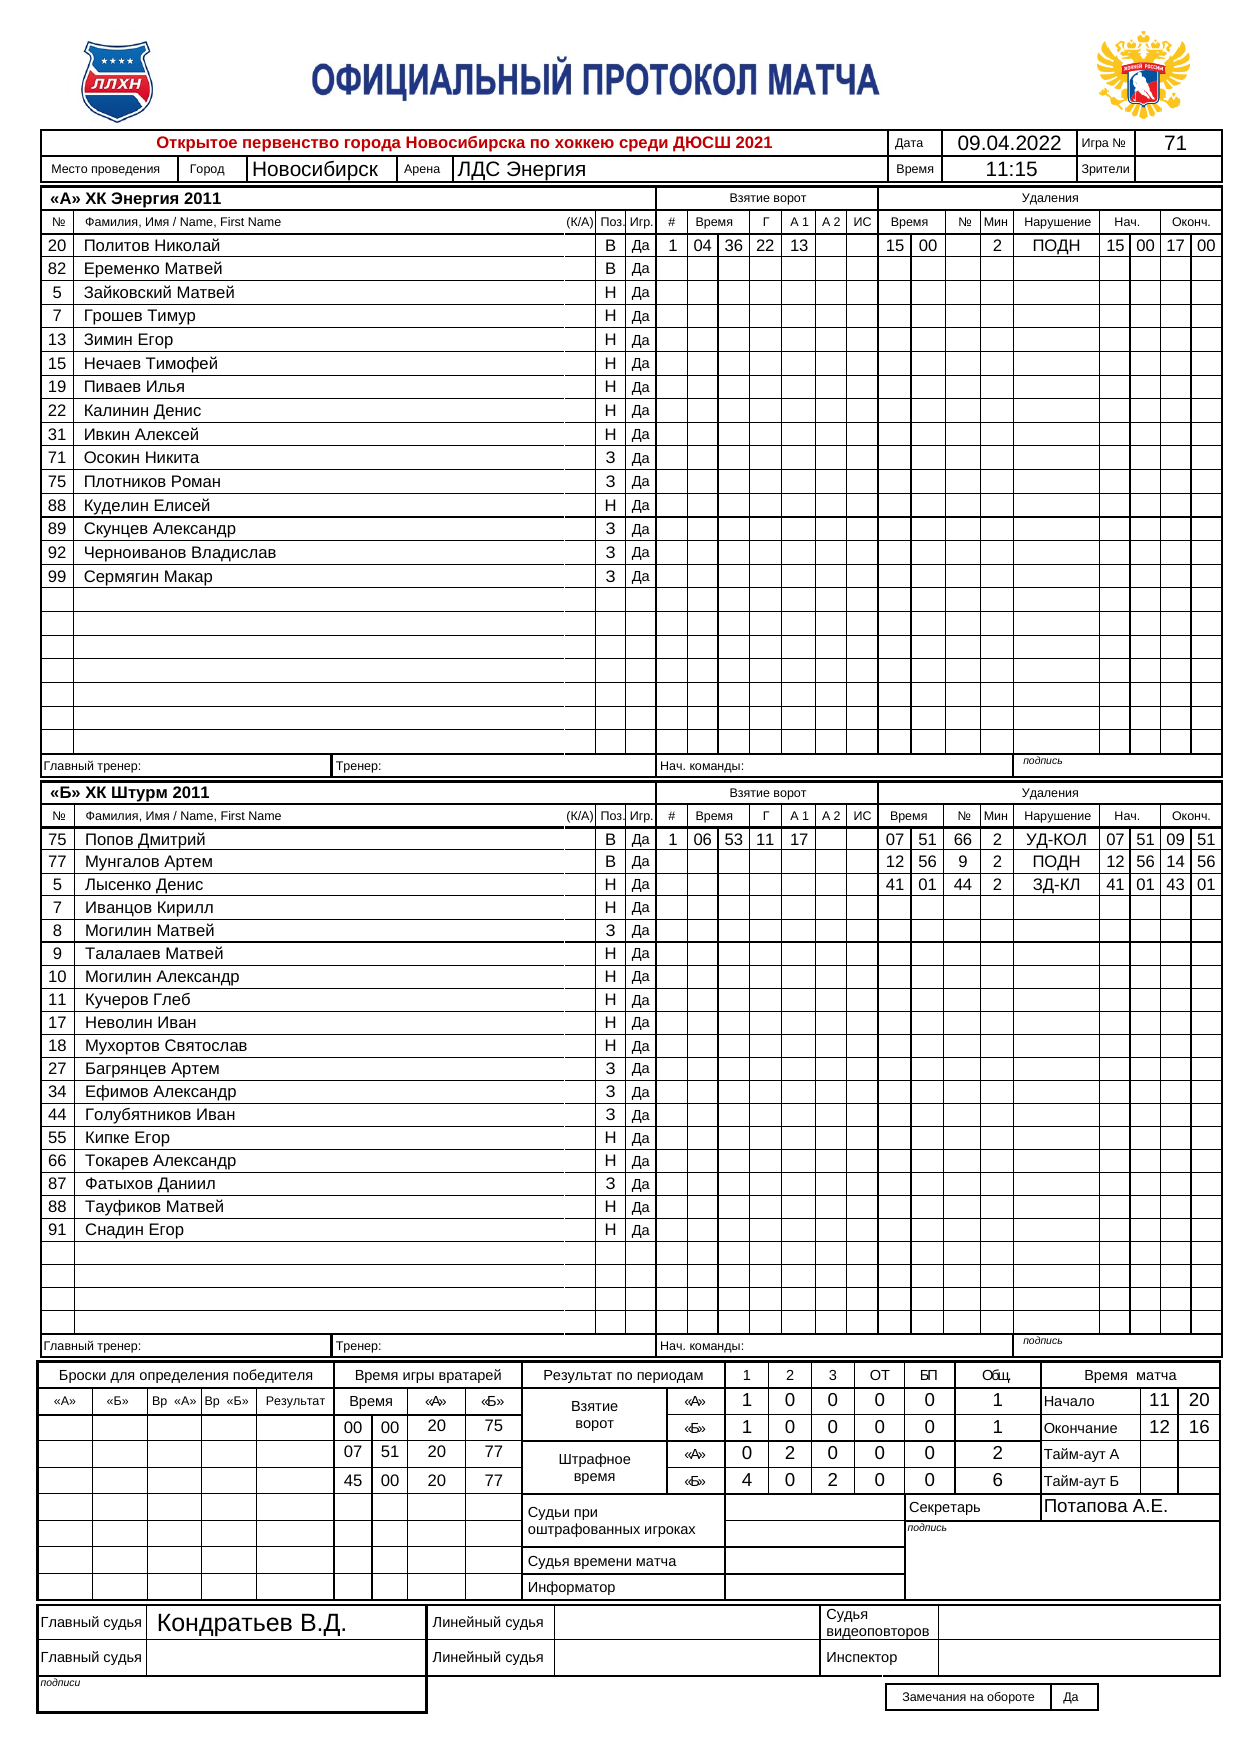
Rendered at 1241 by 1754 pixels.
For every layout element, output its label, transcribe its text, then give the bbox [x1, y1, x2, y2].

table_cell [816, 1242, 846, 1264]
table_cell [879, 494, 910, 516]
table_cell [946, 730, 980, 753]
table_cell Да [626, 518, 655, 540]
table_cell [657, 1219, 687, 1241]
table_cell [657, 1288, 687, 1310]
table_cell [981, 989, 1013, 1011]
table_cell [782, 1173, 815, 1195]
table_cell [657, 707, 687, 729]
table_cell [879, 1035, 910, 1057]
table_cell 17 [1161, 235, 1190, 256]
table_cell Н [596, 943, 625, 964]
table_cell [719, 470, 749, 493]
table_cell 51 [912, 829, 943, 849]
table_cell [1192, 470, 1221, 493]
table_cell [816, 874, 846, 895]
table_cell [596, 1242, 625, 1264]
table_cell Да [626, 281, 655, 303]
table_cell Н [596, 328, 625, 351]
table_cell Да [626, 1104, 655, 1126]
table_cell [1131, 470, 1160, 493]
table_cell [847, 494, 877, 516]
table_cell [657, 518, 687, 540]
table_cell [1131, 399, 1160, 422]
table_cell [816, 636, 846, 658]
table_cell [981, 943, 1013, 964]
table_cell [657, 989, 687, 1011]
table_cell [1014, 328, 1099, 351]
table_cell Главный судья [39, 1606, 146, 1639]
table_cell [1131, 1012, 1160, 1033]
table_cell [1131, 257, 1160, 280]
table_cell [782, 1058, 815, 1079]
table_cell [1192, 1242, 1221, 1264]
table_cell [816, 659, 846, 682]
table_cell [1192, 659, 1221, 682]
table_cell Взятие ворот [523, 1389, 666, 1440]
table_cell [1014, 1081, 1099, 1103]
table_cell [565, 1265, 595, 1287]
table_header Замечания на обороте [887, 1685, 1050, 1709]
table_cell [1014, 920, 1099, 941]
table_cell [42, 683, 73, 706]
table_cell [39, 1416, 92, 1440]
table_cell [912, 1242, 943, 1264]
table_cell 0 [905, 1415, 954, 1440]
table_cell Н [596, 399, 625, 422]
table_cell [847, 1242, 877, 1264]
table_cell [879, 588, 910, 611]
table_cell [1192, 1081, 1221, 1103]
table_cell [1192, 966, 1221, 987]
table_cell [847, 376, 877, 398]
table_cell Черноиванов Владислав [74, 541, 564, 564]
table_cell [719, 399, 749, 422]
table_cell «А» [668, 1389, 724, 1413]
table_cell [750, 281, 781, 303]
table_cell [1014, 281, 1099, 303]
table_cell [719, 874, 749, 895]
table_cell 87 [42, 1173, 74, 1195]
table_cell Нарушение [1014, 211, 1099, 233]
table_cell [847, 352, 877, 374]
table_cell [688, 1173, 717, 1195]
table_cell «Б » [466, 1389, 521, 1413]
table_cell З [596, 1173, 625, 1195]
table_cell 20 [408, 1416, 465, 1440]
table_cell [1161, 588, 1190, 611]
table_cell Осокин Никита [74, 446, 564, 469]
table_cell [981, 1242, 1013, 1264]
table_cell [782, 683, 815, 706]
table_cell [879, 1012, 910, 1033]
table_cell [944, 1173, 980, 1195]
table_cell [257, 1547, 333, 1573]
table_cell Н [596, 305, 625, 327]
table_cell [1179, 1441, 1219, 1467]
table_cell [1192, 1288, 1221, 1310]
table_cell [816, 920, 846, 941]
table_cell [1131, 659, 1160, 682]
table_cell Иванцов Кирилл [75, 896, 564, 918]
table_cell Главный тренер: [42, 1335, 330, 1356]
table_cell [719, 943, 749, 964]
table_cell [1192, 565, 1221, 587]
table_cell [1192, 636, 1221, 658]
table_cell [879, 1288, 910, 1310]
table_cell [719, 966, 749, 987]
table_cell [657, 446, 687, 469]
table_cell [816, 1311, 846, 1333]
table_cell [719, 1219, 749, 1241]
table_cell [1131, 1173, 1160, 1195]
table_cell [782, 636, 815, 658]
table_cell [626, 683, 655, 706]
table_cell [565, 659, 595, 682]
table_cell [688, 989, 717, 1011]
table_cell [879, 636, 910, 658]
table_cell [816, 257, 846, 280]
table_cell [93, 1547, 147, 1573]
table_cell [1161, 1196, 1190, 1218]
table_cell [944, 1058, 980, 1079]
table_cell [1014, 518, 1099, 540]
table_cell 01 [1131, 874, 1160, 895]
table_cell [74, 730, 564, 753]
table_cell [879, 966, 910, 987]
table_cell [847, 1081, 877, 1103]
table_cell [816, 423, 846, 445]
table_cell Н [596, 423, 625, 445]
table_cell [750, 257, 781, 280]
table_cell [657, 1127, 687, 1149]
table_header 1 [726, 1363, 768, 1387]
table_cell [1136, 157, 1221, 181]
table_cell Лысенко Денис [75, 874, 564, 895]
table_cell [847, 1219, 877, 1241]
table_cell [944, 1311, 980, 1333]
table_cell [816, 446, 846, 469]
table_cell [944, 1242, 980, 1264]
table_cell [1014, 257, 1099, 280]
table_cell Кучеров Глеб [75, 989, 564, 1011]
table_cell Время [889, 157, 941, 181]
table_cell [1161, 730, 1190, 753]
table_cell [688, 896, 717, 918]
table_cell [1131, 1265, 1160, 1287]
table_cell [1131, 1219, 1160, 1241]
table_cell [565, 1150, 595, 1172]
table_cell [565, 829, 595, 849]
table_cell [39, 1468, 92, 1493]
table_cell [750, 399, 781, 422]
table_cell Плотников Роман [74, 470, 564, 493]
table_cell [782, 588, 815, 611]
table_cell Н [596, 1219, 625, 1241]
table_cell [1131, 423, 1160, 445]
table_cell [816, 1150, 846, 1172]
table_cell [750, 328, 781, 351]
table_cell [1131, 612, 1160, 634]
table_cell Могилин Александр [75, 966, 564, 987]
table_cell [555, 1640, 819, 1675]
table_cell [1192, 612, 1221, 634]
table_cell [657, 612, 687, 634]
table_cell [1100, 1288, 1129, 1310]
table_cell [1014, 1288, 1099, 1310]
table_cell [726, 1495, 904, 1520]
table_cell [93, 1416, 147, 1440]
table_cell [565, 966, 595, 987]
table_cell Да [626, 874, 655, 895]
table_cell Судья видеоповторов [821, 1606, 938, 1639]
table_cell [782, 1127, 815, 1149]
table_cell [726, 1575, 904, 1599]
table_cell 1 [726, 1389, 768, 1413]
table_cell [981, 1127, 1013, 1149]
table_cell 7 [42, 896, 74, 918]
table_cell Н [596, 1127, 625, 1149]
table_cell [657, 896, 687, 918]
table_cell [719, 1012, 749, 1033]
table_cell 88 [42, 494, 73, 516]
table_cell [719, 305, 749, 327]
table_cell Тайм-аут А [1042, 1441, 1140, 1467]
table_cell [688, 683, 717, 706]
table_cell [946, 305, 980, 327]
table_cell Да [626, 1173, 655, 1195]
table_cell Куделин Елисей [74, 494, 564, 516]
table_cell Мин [981, 805, 1013, 826]
table_cell [75, 1288, 564, 1310]
table_cell [816, 683, 846, 706]
table_cell [1100, 920, 1129, 941]
table_cell [782, 989, 815, 1011]
table_cell [816, 1288, 846, 1310]
table_cell 00 [912, 235, 945, 256]
table_cell [1192, 943, 1221, 964]
table_cell 5 [42, 281, 73, 303]
table_cell [565, 446, 595, 469]
table_cell Ефимов Александр [75, 1081, 564, 1103]
table_cell 56 [912, 850, 943, 872]
table_cell [719, 1127, 749, 1149]
table_cell [879, 518, 910, 540]
table_cell [981, 494, 1013, 516]
table_cell [981, 423, 1013, 445]
table_cell [816, 470, 846, 493]
table_cell Багрянцев Артем [75, 1058, 564, 1079]
table_cell [879, 328, 910, 351]
table_cell [1100, 257, 1129, 280]
table_cell Тауфиков Матвей [75, 1196, 564, 1218]
table_cell [596, 636, 625, 658]
table_cell [750, 850, 781, 872]
table_cell 00 [1192, 235, 1221, 256]
table_cell [944, 1127, 980, 1149]
table_cell Да [626, 446, 655, 469]
table_cell [565, 1058, 595, 1079]
table_cell [782, 541, 815, 564]
table_header 09.04.2022 [943, 131, 1076, 155]
table_cell [1100, 636, 1129, 658]
table_cell [782, 328, 815, 351]
table_cell [912, 446, 945, 469]
table_cell [1014, 966, 1099, 987]
table_cell 44 [42, 1104, 74, 1126]
table_cell З [596, 446, 625, 469]
table_cell [688, 850, 717, 872]
table_cell [912, 305, 945, 327]
table_cell В [596, 829, 625, 849]
table_cell ПОДН [1014, 235, 1099, 256]
table_header Да [1052, 1685, 1097, 1709]
table_cell [565, 328, 595, 351]
table_cell [1014, 1265, 1099, 1287]
table_cell Нач. команды: [657, 1335, 1012, 1356]
table_cell [657, 541, 687, 564]
table_cell ЗД-КЛ [1014, 874, 1099, 895]
table_cell [1161, 305, 1190, 327]
table_cell [1192, 1058, 1221, 1079]
table_cell (К/А) [565, 211, 595, 233]
table_cell [565, 730, 595, 753]
table_cell [657, 470, 687, 493]
table_cell [719, 423, 749, 445]
table_cell [688, 1081, 717, 1103]
table_cell 31 [42, 423, 73, 445]
table_cell [688, 1196, 717, 1218]
table_cell [1014, 1012, 1099, 1033]
table_cell Город [179, 157, 246, 181]
table_cell [944, 1104, 980, 1126]
table_cell 20 [1179, 1389, 1219, 1413]
table_cell [565, 257, 595, 280]
table_cell [1014, 636, 1099, 658]
table_cell 56 [1131, 850, 1160, 872]
table_cell [1100, 328, 1129, 351]
table_cell 20 [408, 1468, 465, 1493]
table_cell [688, 257, 717, 280]
table_cell [657, 683, 687, 706]
table_cell 2 [981, 235, 1013, 256]
table_cell [1192, 1265, 1221, 1287]
table_cell [408, 1547, 465, 1573]
table_cell [688, 730, 717, 753]
table_cell [565, 1219, 595, 1241]
table_cell [879, 423, 910, 445]
table_cell [202, 1494, 256, 1520]
table_cell [1014, 376, 1099, 398]
table_cell 01 [912, 874, 943, 895]
table_cell [782, 446, 815, 469]
table_cell [626, 636, 655, 658]
table_cell [1192, 896, 1221, 918]
table_cell [626, 1311, 655, 1333]
table_cell [657, 966, 687, 987]
table_cell [1161, 612, 1190, 634]
table_cell Грошев Тимур [74, 305, 564, 327]
table_cell [1161, 1127, 1190, 1149]
table_cell [750, 683, 781, 706]
table_cell «А» [408, 1389, 465, 1413]
table_cell [1161, 376, 1190, 398]
table_cell 99 [42, 565, 73, 587]
table_cell [750, 470, 781, 493]
table_cell [981, 1196, 1013, 1218]
table_cell [912, 966, 943, 987]
table_cell [981, 730, 1013, 753]
table_cell [847, 470, 877, 493]
table_cell [981, 399, 1013, 422]
table_cell [816, 1058, 846, 1079]
table_cell [912, 518, 945, 540]
table_cell 17 [42, 1012, 74, 1033]
table_cell [565, 470, 595, 493]
table_cell [719, 588, 749, 611]
table_cell [148, 1468, 201, 1493]
table_cell [981, 1288, 1013, 1310]
table_cell 15 [1100, 235, 1129, 256]
table_cell [257, 1468, 333, 1493]
table_cell [657, 588, 687, 611]
table_cell [657, 565, 687, 587]
table_cell [148, 1441, 201, 1467]
table_cell «Б» [93, 1389, 147, 1413]
table_cell [816, 896, 846, 918]
table_cell [688, 281, 717, 303]
table_cell [373, 1494, 407, 1520]
table_cell [912, 1058, 943, 1079]
table_cell [257, 1494, 333, 1520]
table_cell [912, 328, 945, 351]
table_cell 4 [726, 1468, 768, 1493]
table_cell [1192, 920, 1221, 941]
table_cell [750, 989, 781, 1011]
table_cell 0 [769, 1389, 811, 1413]
table_cell [1014, 494, 1099, 516]
table_cell [1179, 1468, 1219, 1493]
table_cell [1161, 896, 1190, 918]
table_cell Да [626, 829, 655, 849]
table_cell [719, 1311, 749, 1333]
table_cell [912, 1265, 943, 1287]
table_cell [719, 1242, 749, 1264]
table_cell Да [626, 470, 655, 493]
table_cell (К/А) [565, 805, 595, 826]
table_header Броски для определения победителя [39, 1363, 333, 1387]
table_cell [750, 1127, 781, 1149]
table_cell [750, 612, 781, 634]
table_cell 43 [1161, 874, 1190, 895]
table_cell [879, 1058, 910, 1079]
table_cell 56 [1192, 850, 1221, 872]
table_cell [626, 1242, 655, 1264]
table_cell [750, 1173, 781, 1195]
table_cell [847, 850, 877, 872]
table_cell [946, 235, 980, 256]
table_cell [1192, 446, 1221, 469]
table_cell [719, 636, 749, 658]
table_cell [1192, 541, 1221, 564]
table_cell [257, 1416, 333, 1440]
table_cell [1014, 1173, 1099, 1195]
table_cell [719, 541, 749, 564]
table_cell [912, 376, 945, 398]
table_cell Н [596, 966, 625, 987]
table_cell [1131, 920, 1160, 941]
table_cell 1 [657, 235, 687, 256]
table_cell [981, 1173, 1013, 1195]
table_cell [912, 683, 945, 706]
table_cell [1192, 1127, 1221, 1149]
table_cell 0 [855, 1415, 904, 1440]
table_cell Время [688, 805, 749, 826]
table_cell [688, 376, 717, 398]
table_cell [782, 1150, 815, 1172]
table_cell [565, 683, 595, 706]
table_cell [688, 1035, 717, 1057]
table_cell [912, 1173, 943, 1195]
table_cell [1161, 423, 1190, 445]
table_cell [719, 376, 749, 398]
table_cell 00 [1131, 235, 1160, 256]
table_cell [912, 257, 945, 280]
table_cell [946, 257, 980, 280]
table_cell [688, 659, 717, 682]
table_cell [750, 352, 781, 374]
table_cell [596, 707, 625, 729]
table_cell [1161, 1012, 1190, 1033]
table_cell 92 [42, 541, 73, 564]
table_header ОТ [855, 1363, 904, 1387]
table_cell Да [626, 399, 655, 422]
table_cell Да [626, 943, 655, 964]
table_cell 5 [42, 874, 74, 895]
table_cell [565, 707, 595, 729]
table_header Взятие ворот [657, 783, 877, 803]
table_cell [981, 1104, 1013, 1126]
table_cell [657, 328, 687, 351]
table_cell А 2 [816, 805, 846, 826]
table_cell [1192, 328, 1221, 351]
table_cell [946, 470, 980, 493]
table_cell Вр «А» [148, 1389, 201, 1413]
table_cell [74, 588, 564, 611]
table_cell [782, 352, 815, 374]
table_cell [946, 352, 980, 374]
table_cell Н [596, 1012, 625, 1033]
table_cell [981, 470, 1013, 493]
table_cell [782, 1196, 815, 1218]
table_cell Неволин Иван [75, 1012, 564, 1033]
table_cell [912, 659, 945, 682]
table_cell [750, 1311, 781, 1333]
table_cell [1131, 1058, 1160, 1079]
table_cell [1131, 1150, 1160, 1172]
table_cell [626, 1265, 655, 1287]
table_cell Главный тренер: [42, 755, 330, 776]
table_cell # [657, 805, 687, 826]
table_cell 2 [812, 1468, 854, 1493]
table_cell [946, 281, 980, 303]
table_cell А 1 [782, 211, 815, 233]
table_cell Мунгалов Артем [75, 850, 564, 872]
table_cell [1141, 1468, 1177, 1493]
table_cell 77 [42, 850, 74, 872]
table_cell [565, 1196, 595, 1218]
table_cell 0 [855, 1389, 904, 1413]
table_cell З [596, 1081, 625, 1103]
table_cell [847, 612, 877, 634]
table_cell [981, 1311, 1013, 1333]
table_cell [408, 1521, 465, 1546]
table_header Игра № [1078, 131, 1134, 155]
table_cell [39, 1441, 92, 1467]
table_cell [1161, 1219, 1190, 1241]
table_cell [42, 588, 73, 611]
table_cell В [596, 257, 625, 280]
table_cell 66 [944, 829, 980, 849]
table_cell [42, 1288, 74, 1310]
table_cell [39, 1521, 92, 1546]
table_cell [750, 1242, 781, 1264]
table_cell [466, 1521, 521, 1546]
table_cell [847, 399, 877, 422]
table_cell 88 [42, 1196, 74, 1218]
table_cell 04 [688, 235, 717, 256]
table_cell [202, 1521, 256, 1546]
table_cell 15 [42, 352, 73, 374]
table_cell Кондратьев В.Д. [147, 1606, 425, 1639]
table_cell Калинин Денис [74, 399, 564, 422]
table_cell [816, 1035, 846, 1057]
table_cell 15 [879, 235, 910, 256]
table_cell 77 [466, 1441, 521, 1467]
table_cell [879, 659, 910, 682]
table_cell [565, 494, 595, 516]
table_cell [657, 1035, 687, 1057]
table_cell [719, 257, 749, 280]
table_cell [816, 1081, 846, 1103]
table_cell [719, 1081, 749, 1103]
table_cell [565, 896, 595, 918]
table_cell Фамилия, Имя / Name, First Name [74, 211, 565, 233]
table_cell [782, 1242, 815, 1264]
table_header Открытое первенство города Новосибирска по хоккею среди ДЮСШ 2021 [42, 131, 887, 155]
table_cell [1161, 257, 1190, 280]
table_cell [782, 1104, 815, 1126]
table_cell [1192, 730, 1221, 753]
table_cell Время [879, 211, 945, 233]
table_cell [719, 518, 749, 540]
table_cell [657, 1173, 687, 1195]
table_cell Линейный судья [428, 1606, 554, 1639]
table_cell [750, 1081, 781, 1103]
table_cell 53 [719, 829, 749, 849]
table_cell [657, 874, 687, 895]
table_header Дата [889, 131, 941, 155]
table_cell [1131, 683, 1160, 706]
table_cell Политов Николай [74, 235, 564, 256]
table_cell [202, 1468, 256, 1493]
table_cell [782, 1219, 815, 1241]
table_cell [879, 1127, 910, 1149]
table_cell Поз. [596, 805, 625, 826]
table_cell [1100, 565, 1129, 587]
table_cell [879, 470, 910, 493]
table_cell [1161, 518, 1190, 540]
table_cell [847, 446, 877, 469]
table_cell Н [596, 494, 625, 516]
table_cell Главный судья [39, 1640, 146, 1675]
table_cell [719, 1288, 749, 1310]
table_cell 71 [42, 446, 73, 469]
table_cell [1014, 707, 1099, 729]
table_cell [688, 1288, 717, 1310]
table_cell 0 [855, 1442, 904, 1467]
table_cell [847, 1012, 877, 1033]
table_cell 22 [42, 399, 73, 422]
table_cell [626, 612, 655, 634]
table_cell [1100, 707, 1129, 729]
table_cell [816, 707, 846, 729]
table_cell [1192, 518, 1221, 540]
table_cell [1014, 730, 1099, 753]
table_cell [782, 1081, 815, 1103]
table_cell # [657, 211, 687, 233]
table_cell [1100, 943, 1129, 964]
table_cell [879, 730, 910, 753]
table_cell Да [626, 896, 655, 918]
table_cell Талалаев Матвей [75, 943, 564, 964]
table_cell З [596, 1058, 625, 1079]
table_cell [912, 541, 945, 564]
table_cell [1100, 1035, 1129, 1057]
table_cell Штрафное время [523, 1442, 666, 1493]
table_header Взятие ворот [657, 188, 877, 209]
table_cell [42, 1311, 74, 1333]
table_cell Фамилия, Имя / Name, First Name [75, 805, 565, 826]
table_cell [1131, 1311, 1160, 1333]
table_cell [42, 612, 73, 634]
table_cell [946, 376, 980, 398]
table_cell [912, 943, 943, 964]
table_cell [1131, 1196, 1160, 1218]
table_cell [1131, 730, 1160, 753]
table_cell З [596, 541, 625, 564]
table_cell [750, 1288, 781, 1310]
table_cell Нечаев Тимофей [74, 352, 564, 374]
table_cell [657, 730, 687, 753]
table_cell [750, 588, 781, 611]
table_cell [750, 920, 781, 941]
table_cell [879, 1150, 910, 1172]
table_cell [981, 352, 1013, 374]
table_cell [719, 1265, 749, 1287]
table_cell [565, 235, 595, 256]
table_cell [565, 376, 595, 398]
table_cell [657, 1058, 687, 1079]
table_cell [981, 896, 1013, 918]
table_cell [944, 920, 980, 941]
table_cell [981, 565, 1013, 587]
table_cell [688, 352, 717, 374]
table_cell 12 [1141, 1415, 1177, 1440]
table_cell [946, 636, 980, 658]
table_cell [847, 565, 877, 587]
table_cell [847, 943, 877, 964]
table_cell [1161, 943, 1190, 964]
table_cell [1192, 494, 1221, 516]
table_cell [1131, 518, 1160, 540]
table_cell [719, 850, 749, 872]
table_cell 19 [42, 376, 73, 398]
table_header Время игры вратарей [335, 1363, 521, 1387]
table_cell [912, 636, 945, 658]
table_cell [1014, 1311, 1099, 1333]
table_cell Время [688, 211, 749, 233]
table_cell [816, 1104, 846, 1126]
table_cell [335, 1574, 371, 1599]
table_cell [782, 896, 815, 918]
table_cell [879, 541, 910, 564]
table_cell 01 [1192, 874, 1221, 895]
table_cell [626, 730, 655, 753]
table_cell [1161, 541, 1190, 564]
table_cell [816, 966, 846, 987]
table_cell [1100, 281, 1129, 303]
table_cell Новосибирск [248, 157, 396, 181]
table_cell [1131, 707, 1160, 729]
table_cell [912, 494, 945, 516]
table_cell [148, 1494, 201, 1520]
table_cell [657, 1150, 687, 1172]
table_cell Да [626, 920, 655, 941]
table_cell [688, 470, 717, 493]
table_cell [657, 1311, 687, 1333]
table_cell [981, 683, 1013, 706]
table_cell [816, 328, 846, 351]
table_cell З [596, 565, 625, 587]
table_cell [981, 1150, 1013, 1172]
table_cell [782, 518, 815, 540]
table_cell [1161, 1242, 1190, 1264]
table_cell [688, 305, 717, 327]
table_cell 12 [879, 850, 910, 872]
table_cell [75, 1311, 564, 1333]
table_cell [719, 1104, 749, 1126]
table_cell [750, 1219, 781, 1241]
table_cell 0 [905, 1389, 954, 1413]
table_cell [981, 281, 1013, 303]
table_cell З [596, 518, 625, 540]
table_cell [1131, 989, 1160, 1011]
table_cell [1014, 352, 1099, 374]
table_cell [847, 257, 877, 280]
table_cell [750, 896, 781, 918]
table_cell «Б» [668, 1468, 724, 1493]
table_cell 34 [42, 1081, 74, 1103]
table_cell [847, 588, 877, 611]
table_cell [847, 541, 877, 564]
table_cell [1192, 707, 1221, 729]
table_cell [750, 1150, 781, 1172]
table_cell Нач. команды: [657, 755, 1012, 776]
table_cell 14 [1161, 850, 1190, 872]
table_cell 9 [42, 943, 74, 964]
table_cell УД-КОЛ [1014, 829, 1099, 849]
table_cell [719, 989, 749, 1011]
table_cell [912, 1012, 943, 1033]
table_cell 07 [335, 1441, 371, 1467]
table_cell [657, 352, 687, 374]
table_cell Фатыхов Даниил [75, 1173, 564, 1195]
table_cell Тайм-аут Б [1042, 1468, 1140, 1493]
table_cell 36 [719, 235, 749, 256]
table_cell [912, 1104, 943, 1126]
table_cell [565, 588, 595, 611]
table_cell [257, 1521, 333, 1546]
table_cell [596, 612, 625, 634]
table_cell 2 [956, 1442, 1040, 1467]
table_cell Попов Дмитрий [75, 829, 564, 849]
table_cell [750, 305, 781, 327]
table_cell [688, 541, 717, 564]
table_cell [782, 1311, 815, 1333]
table_cell [782, 730, 815, 753]
table_cell 2 [981, 850, 1013, 872]
table_cell [912, 920, 943, 941]
table_cell [879, 446, 910, 469]
table_cell [565, 1242, 595, 1264]
table_cell ИС [847, 211, 877, 233]
table_cell [719, 659, 749, 682]
table_cell 8 [42, 920, 74, 941]
table_cell [428, 1677, 882, 1711]
table_cell 13 [42, 328, 73, 351]
table_cell 07 [1100, 829, 1129, 849]
table_cell [1161, 1173, 1190, 1195]
table_cell Могилин Матвей [75, 920, 564, 941]
table_cell [946, 683, 980, 706]
table_cell [1131, 281, 1160, 303]
table_cell [1100, 352, 1129, 374]
table_cell [657, 1265, 687, 1287]
table_cell [565, 636, 595, 658]
table_cell [946, 659, 980, 682]
table_cell 17 [782, 829, 815, 849]
table_cell [750, 1265, 781, 1287]
table_cell [565, 352, 595, 374]
table_cell [657, 399, 687, 422]
table_cell [596, 1265, 625, 1287]
table_cell 51 [1131, 829, 1160, 849]
table_cell [565, 1173, 595, 1195]
table_cell [1161, 494, 1190, 516]
table_cell Снадин Егор [75, 1219, 564, 1241]
table_cell 12 [1100, 850, 1129, 872]
table_cell [879, 1081, 910, 1103]
table_cell [408, 1494, 465, 1520]
table_cell [1131, 943, 1160, 964]
table_header БП [905, 1363, 954, 1387]
table_cell [657, 943, 687, 964]
table_cell Да [626, 1127, 655, 1149]
table_cell [782, 1012, 815, 1033]
table_cell [1161, 683, 1190, 706]
table_cell [1100, 1196, 1129, 1218]
table_cell Кипке Егор [75, 1127, 564, 1149]
table_cell [782, 376, 815, 398]
table_cell [657, 1242, 687, 1264]
table_cell [912, 896, 943, 918]
table_cell [782, 966, 815, 987]
table_cell 0 [726, 1442, 768, 1467]
table_cell [912, 1288, 943, 1310]
table_cell [596, 730, 625, 753]
table_cell [939, 1606, 1219, 1639]
table_cell [847, 1173, 877, 1195]
table_cell [944, 966, 980, 987]
table_cell [847, 328, 877, 351]
table_cell [847, 1288, 877, 1310]
table_cell 13 [782, 235, 815, 256]
table_cell [1131, 541, 1160, 564]
table_cell Мин [981, 211, 1013, 233]
table_cell [944, 1288, 980, 1310]
table_cell [688, 636, 717, 658]
table_cell [565, 1012, 595, 1033]
table_cell подпись [1014, 1335, 1221, 1356]
table_cell [1131, 588, 1160, 611]
table_cell [1014, 659, 1099, 682]
table_cell [657, 494, 687, 516]
table_cell [912, 1150, 943, 1172]
table_cell подпись [906, 1522, 1219, 1599]
table_cell [1100, 1150, 1129, 1172]
table_cell [626, 707, 655, 729]
table_cell [981, 966, 1013, 987]
table_cell [1100, 305, 1129, 327]
table_header Результат по периодам [523, 1363, 724, 1387]
table_cell [688, 518, 717, 540]
table_cell [1161, 1035, 1190, 1057]
table_cell [719, 707, 749, 729]
table_cell [565, 943, 595, 964]
table_cell [688, 446, 717, 469]
table_cell [1192, 1035, 1221, 1057]
table_cell [1014, 470, 1099, 493]
table_cell [981, 518, 1013, 540]
table_cell 27 [42, 1058, 74, 1079]
table_cell [1131, 1104, 1160, 1126]
table_header 71 [1136, 131, 1221, 155]
table_cell Мухортов Святослав [75, 1035, 564, 1057]
table_cell [1131, 376, 1160, 398]
table_cell [1161, 399, 1190, 422]
table_cell [1192, 1196, 1221, 1218]
table_cell [688, 966, 717, 987]
table_cell [1192, 588, 1221, 611]
table_cell [912, 399, 945, 422]
table_cell [782, 399, 815, 422]
table_cell [879, 1173, 910, 1195]
table_cell [847, 636, 877, 658]
table_cell 11:15 [943, 157, 1076, 181]
table_cell 66 [42, 1150, 74, 1172]
table_cell [816, 494, 846, 516]
table_cell 0 [855, 1468, 904, 1493]
table_cell 09 [1161, 829, 1190, 849]
table_cell [688, 423, 717, 445]
table_cell [74, 683, 564, 706]
table_cell [335, 1547, 371, 1573]
table_cell Результат [257, 1389, 333, 1413]
table_cell [719, 1150, 749, 1172]
table_cell 20 [42, 235, 73, 256]
table_cell [912, 565, 945, 587]
table_cell [1192, 1219, 1221, 1241]
table_cell [1161, 1081, 1190, 1103]
table_cell [750, 730, 781, 753]
table_cell [1161, 1265, 1190, 1287]
table_cell [879, 376, 910, 398]
table_cell [657, 1104, 687, 1126]
table_cell [1100, 518, 1129, 540]
table_cell [750, 494, 781, 516]
table_cell Арена [398, 157, 452, 181]
table_cell [816, 376, 846, 398]
table_cell [1100, 1173, 1129, 1195]
table_cell [1192, 1150, 1221, 1172]
table_cell [596, 683, 625, 706]
table_cell [816, 281, 846, 303]
table_cell [1100, 541, 1129, 564]
table_cell [847, 1127, 877, 1149]
table_cell [879, 612, 910, 634]
table_cell [782, 470, 815, 493]
table_cell [565, 518, 595, 540]
table_cell [565, 612, 595, 634]
table_cell [944, 943, 980, 964]
table_cell 0 [905, 1442, 954, 1467]
table_cell [750, 1196, 781, 1218]
table_cell [1131, 352, 1160, 374]
table_cell [719, 281, 749, 303]
table_header Удаления [879, 783, 1221, 803]
table_cell [847, 966, 877, 987]
table_cell [688, 328, 717, 351]
table_cell [148, 1547, 201, 1573]
table_cell Время [335, 1389, 407, 1413]
table_cell Ивкин Алексей [74, 423, 564, 445]
table_cell [1014, 541, 1099, 564]
table_cell Да [626, 328, 655, 351]
table_cell [1014, 1242, 1099, 1264]
table_cell [944, 1035, 980, 1057]
table_cell [1014, 1150, 1099, 1172]
table_cell [1161, 328, 1190, 351]
table_cell [981, 659, 1013, 682]
table_cell [1014, 943, 1099, 964]
table_cell № [946, 211, 980, 233]
table_cell [42, 1242, 74, 1264]
table_cell [1014, 1035, 1099, 1057]
table_cell [657, 636, 687, 658]
table_cell [257, 1441, 333, 1467]
table_cell [93, 1468, 147, 1493]
table_cell [1131, 328, 1160, 351]
table_cell [847, 1311, 877, 1333]
table_header Время матча [1042, 1363, 1219, 1387]
table_cell [847, 874, 877, 895]
table_cell [1141, 1441, 1177, 1467]
table_cell [1161, 920, 1190, 941]
table_cell ПОДН [1014, 850, 1099, 872]
table_cell Оконч. [1161, 805, 1221, 826]
table_cell Игр. [626, 805, 655, 826]
table_cell [39, 1547, 92, 1573]
table_cell [981, 446, 1013, 469]
table_cell Секретарь [906, 1495, 1040, 1520]
table_cell [688, 565, 717, 587]
table_cell [74, 612, 564, 634]
table_cell [565, 1288, 595, 1310]
table_cell [1100, 494, 1129, 516]
table_cell 55 [42, 1127, 74, 1149]
table_cell [782, 423, 815, 445]
table_cell [847, 235, 877, 256]
table_cell [688, 943, 717, 964]
table_cell [93, 1494, 147, 1520]
table_cell [565, 920, 595, 941]
table_cell Оконч. [1161, 211, 1221, 233]
table_cell [1161, 1058, 1190, 1079]
table_cell Игр. [626, 211, 655, 233]
table_cell [202, 1416, 256, 1440]
table_cell Да [626, 966, 655, 987]
table_cell [879, 352, 910, 374]
table_cell Н [596, 1150, 625, 1172]
table_cell [750, 1012, 781, 1033]
table_cell Судьи при оштрафованных игроках [523, 1495, 724, 1546]
table_cell [1161, 470, 1190, 493]
table_cell Да [626, 1012, 655, 1033]
table_cell 89 [42, 518, 73, 540]
table_cell [912, 281, 945, 303]
table_cell 44 [944, 874, 980, 895]
table_cell 20 [408, 1441, 465, 1467]
table_cell [42, 730, 73, 753]
table_cell [1131, 1288, 1160, 1310]
table_cell Да [626, 989, 655, 1011]
table_cell 00 [373, 1468, 407, 1493]
table_cell [816, 518, 846, 540]
table_cell [688, 1242, 717, 1264]
table_cell [719, 1173, 749, 1195]
table_cell [816, 1265, 846, 1287]
table_cell [719, 494, 749, 516]
table_cell [688, 399, 717, 422]
table_cell [912, 1311, 943, 1333]
table_cell Голубятников Иван [75, 1104, 564, 1126]
table_cell [879, 920, 910, 941]
table_cell [944, 1196, 980, 1218]
table_cell 10 [42, 966, 74, 987]
table_cell Н [596, 989, 625, 1011]
table_cell [946, 588, 980, 611]
table_cell [688, 1265, 717, 1287]
table_cell [1161, 1311, 1190, 1333]
table_cell [981, 1035, 1013, 1057]
table_cell подписи [39, 1677, 425, 1711]
table_cell Да [626, 1081, 655, 1103]
table_cell [847, 829, 877, 849]
table_cell 9 [944, 850, 980, 872]
table_cell [565, 850, 595, 872]
table_cell Да [626, 494, 655, 516]
table_cell [847, 920, 877, 941]
table_cell [847, 989, 877, 1011]
table_cell [1161, 446, 1190, 469]
table_cell 16 [1179, 1415, 1219, 1440]
table_cell Пиваев Илья [74, 376, 564, 398]
table_cell 6 [956, 1468, 1040, 1493]
table_header 2 [769, 1363, 811, 1387]
table_cell [565, 305, 595, 327]
table_cell [1014, 896, 1099, 918]
table_cell [657, 257, 687, 280]
table_cell [981, 636, 1013, 658]
table_cell [555, 1606, 819, 1639]
table_cell [74, 707, 564, 729]
table_cell [944, 1012, 980, 1033]
table_cell [719, 612, 749, 634]
table_cell [565, 541, 595, 564]
table_cell [1161, 1288, 1190, 1310]
table_cell [816, 989, 846, 1011]
table_cell А 1 [782, 805, 815, 826]
table_header Общ. [956, 1363, 1040, 1387]
table_cell [1100, 730, 1129, 753]
table_cell Нач. [1100, 211, 1160, 233]
table_cell [939, 1640, 1219, 1675]
table_cell [750, 565, 781, 587]
table_cell 2 [769, 1442, 811, 1467]
table_cell [335, 1521, 371, 1546]
table_cell [688, 1104, 717, 1126]
table_cell [912, 352, 945, 374]
table_cell Да [626, 565, 655, 587]
table_cell [688, 1058, 717, 1079]
table_cell [148, 1521, 201, 1546]
table_cell [816, 943, 846, 964]
table_cell [1192, 989, 1221, 1011]
table_cell [726, 1548, 904, 1573]
table_cell [946, 494, 980, 516]
table_cell [719, 565, 749, 587]
table_cell [981, 612, 1013, 634]
table_cell [1014, 1127, 1099, 1149]
table_cell [1192, 423, 1221, 445]
table_cell [912, 707, 945, 729]
table_cell [1161, 966, 1190, 987]
table_cell Потапова А.Е. [1042, 1495, 1219, 1520]
table_cell [596, 659, 625, 682]
table_cell 0 [812, 1442, 854, 1467]
table_cell Да [626, 235, 655, 256]
table_cell [719, 896, 749, 918]
table_cell В [596, 235, 625, 256]
table_cell [1161, 281, 1190, 303]
table_cell [782, 707, 815, 729]
table_cell [1100, 659, 1129, 682]
table_cell Н [596, 1035, 625, 1057]
table_cell [847, 659, 877, 682]
table_cell [946, 541, 980, 564]
table_cell 0 [769, 1415, 811, 1440]
table_cell [944, 1081, 980, 1103]
table_cell [944, 896, 980, 918]
table_cell [879, 281, 910, 303]
table_cell [1100, 1058, 1129, 1079]
table_cell [719, 1035, 749, 1057]
table_cell [1014, 399, 1099, 422]
table_cell [74, 636, 564, 658]
table_cell [1131, 446, 1160, 469]
table_cell [1014, 1196, 1099, 1218]
table_cell [1161, 707, 1190, 729]
table_cell [981, 1265, 1013, 1287]
table_cell [565, 399, 595, 422]
table_cell [981, 541, 1013, 564]
table_cell [1014, 446, 1099, 469]
table_cell 41 [879, 874, 910, 895]
table_cell Г [750, 805, 781, 826]
table_cell [39, 1574, 92, 1599]
table_cell [782, 612, 815, 634]
table_cell [1131, 305, 1160, 327]
table_cell В [596, 850, 625, 872]
table_cell Нач. [1100, 805, 1160, 826]
table_cell [688, 494, 717, 516]
table_cell [719, 920, 749, 941]
table_cell [1014, 1219, 1099, 1241]
table_cell 00 [335, 1416, 371, 1440]
table_cell [1014, 1104, 1099, 1126]
table_cell [816, 730, 846, 753]
table_cell [1100, 1242, 1129, 1264]
table_cell [688, 612, 717, 634]
table_cell [981, 1058, 1013, 1079]
table_cell 1 [726, 1415, 768, 1440]
table_cell [42, 659, 73, 682]
table_cell [688, 707, 717, 729]
table_cell № [42, 211, 73, 233]
table_cell [879, 1265, 910, 1287]
table_cell 1 [956, 1389, 1040, 1413]
table_cell 45 [335, 1468, 371, 1493]
table_cell [1192, 376, 1221, 398]
table_cell [1131, 565, 1160, 587]
table_cell [944, 1265, 980, 1287]
table_cell [750, 1104, 781, 1126]
table_cell Н [596, 896, 625, 918]
table_cell [1100, 376, 1129, 398]
table_cell [750, 376, 781, 398]
table_cell [816, 541, 846, 564]
table_cell [912, 423, 945, 445]
table_cell [565, 281, 595, 303]
table_cell [816, 305, 846, 327]
table_cell [912, 1127, 943, 1149]
table_cell [912, 730, 945, 753]
table_cell [565, 565, 595, 587]
table_cell [782, 565, 815, 587]
table_cell [688, 1127, 717, 1149]
table_cell Окончание [1042, 1415, 1140, 1440]
table_cell Скунцев Александр [74, 518, 564, 540]
table_cell 11 [750, 829, 781, 849]
table_cell [847, 1196, 877, 1218]
table_cell 11 [1141, 1389, 1177, 1413]
table_cell [981, 257, 1013, 280]
table_cell [816, 588, 846, 611]
table_cell 1 [657, 829, 687, 849]
table_cell [1161, 1104, 1190, 1126]
table_cell Нарушение [1014, 805, 1099, 826]
table_cell [42, 1265, 74, 1287]
table_cell [912, 470, 945, 493]
table_cell [688, 920, 717, 941]
table_cell [1014, 305, 1099, 327]
table_cell ЛДС Энергия [454, 157, 887, 181]
table_cell [257, 1574, 333, 1599]
table_cell [981, 588, 1013, 611]
table_cell Токарев Александр [75, 1150, 564, 1172]
table_cell [879, 1311, 910, 1333]
table_cell [1131, 966, 1160, 987]
table_cell [1161, 636, 1190, 658]
table_cell Зимин Егор [74, 328, 564, 351]
table_cell [750, 423, 781, 445]
table_cell [657, 920, 687, 941]
table_cell [202, 1441, 256, 1467]
table_cell [719, 328, 749, 351]
table_cell [688, 1150, 717, 1172]
table_cell [335, 1494, 371, 1520]
table_cell 18 [42, 1035, 74, 1057]
table_cell Да [626, 1035, 655, 1057]
table_cell [42, 636, 73, 658]
table_cell [782, 1035, 815, 1057]
table_cell [883, 1677, 1220, 1681]
table_cell З [596, 920, 625, 941]
table_cell [596, 588, 625, 611]
table_cell [1161, 1150, 1190, 1172]
table_cell [750, 1035, 781, 1057]
table_cell [565, 1035, 595, 1057]
table_cell [408, 1574, 465, 1599]
table_cell [1131, 636, 1160, 658]
table_cell [782, 494, 815, 516]
table_cell [1100, 966, 1129, 987]
table_cell [466, 1547, 521, 1573]
table_cell [981, 305, 1013, 327]
table_cell [1100, 399, 1129, 422]
table_cell Да [626, 1196, 655, 1218]
table_cell [1100, 683, 1129, 706]
table_cell [816, 1012, 846, 1033]
table_cell [750, 518, 781, 540]
table_cell [74, 659, 564, 682]
table_cell [847, 730, 877, 753]
table_cell [912, 588, 945, 611]
table_cell [847, 518, 877, 540]
table_cell [1014, 989, 1099, 1011]
table_cell Поз. [596, 211, 625, 233]
table_cell Судья времени матча [523, 1548, 724, 1573]
table_cell [657, 1196, 687, 1218]
table_cell [39, 1494, 92, 1520]
table_cell Н [596, 376, 625, 398]
table_cell [782, 281, 815, 303]
table_cell [688, 1311, 717, 1333]
table_cell [1100, 896, 1129, 918]
table_cell Да [626, 257, 655, 280]
table_cell [981, 1219, 1013, 1241]
table_cell [1131, 494, 1160, 516]
table_cell [202, 1547, 256, 1573]
table_cell [879, 1104, 910, 1126]
table_cell Тренер: [333, 755, 655, 776]
table_cell [596, 1311, 625, 1333]
table_cell [565, 874, 595, 895]
table_cell [946, 399, 980, 422]
table_cell [879, 1196, 910, 1218]
table_cell 0 [905, 1468, 954, 1493]
table_cell [750, 943, 781, 964]
table_cell [1100, 1265, 1129, 1287]
table_cell [912, 1035, 943, 1057]
table_cell [816, 235, 846, 256]
table_cell [147, 1640, 425, 1675]
table_cell [847, 683, 877, 706]
table_cell [1161, 565, 1190, 587]
table_header «Б» ХК Штурм 2011 [42, 783, 655, 803]
table_cell [981, 707, 1013, 729]
table_cell [373, 1574, 407, 1599]
table_cell [782, 1288, 815, 1310]
table_cell [1131, 896, 1160, 918]
table_cell [1100, 446, 1129, 469]
table_cell 2 [981, 874, 1013, 895]
table_cell Да [626, 1058, 655, 1079]
table_cell [879, 1219, 910, 1241]
table_cell 77 [466, 1468, 521, 1493]
table_cell подпись [1014, 755, 1221, 776]
table_cell [847, 423, 877, 445]
table_cell Да [626, 305, 655, 327]
table_cell [719, 1058, 749, 1079]
table_cell Инспектор [821, 1640, 938, 1675]
table_cell [879, 943, 910, 964]
table_cell «А» [668, 1442, 724, 1467]
table_cell Еременко Матвей [74, 257, 564, 280]
table_cell 1 [956, 1415, 1040, 1440]
table_header Удаления [879, 188, 1221, 209]
table_cell Линейный судья [428, 1640, 554, 1675]
table_cell Место проведения [42, 157, 177, 181]
table_cell Зайковский Матвей [74, 281, 564, 303]
table_cell Вр «Б» [202, 1389, 256, 1413]
table_cell [1100, 612, 1129, 634]
table_cell [879, 707, 910, 729]
table_cell [750, 966, 781, 987]
table_cell [1014, 565, 1099, 587]
table_cell [782, 943, 815, 964]
table_cell [1100, 1012, 1129, 1033]
table_cell [1192, 399, 1221, 422]
table_cell [1014, 1058, 1099, 1079]
table_cell 0 [812, 1389, 854, 1413]
table_cell [657, 850, 687, 872]
table_cell [782, 257, 815, 280]
table_cell [657, 376, 687, 398]
table_cell [946, 612, 980, 634]
table_cell Да [626, 1150, 655, 1172]
table_cell [466, 1494, 521, 1520]
table_cell [719, 446, 749, 469]
table_cell [1100, 1127, 1129, 1149]
table_cell [847, 707, 877, 729]
table_cell 06 [688, 829, 717, 849]
table_cell [782, 920, 815, 941]
table_cell [946, 518, 980, 540]
table_cell Да [626, 541, 655, 564]
table_cell [565, 1311, 595, 1333]
table_cell [1014, 588, 1099, 611]
table_cell [1192, 1012, 1221, 1033]
table_cell [879, 257, 910, 280]
table_cell [596, 1288, 625, 1310]
table_cell [93, 1441, 147, 1467]
table_cell [1192, 1104, 1221, 1126]
table_cell [816, 612, 846, 634]
table_cell [816, 1219, 846, 1241]
table_cell 2 [981, 829, 1013, 849]
table_cell [1161, 352, 1190, 374]
table_cell Да [626, 850, 655, 872]
table_cell [1131, 1127, 1160, 1149]
table_cell [1100, 423, 1129, 445]
table_cell [782, 659, 815, 682]
table_cell ИС [847, 805, 877, 826]
table_cell 11 [42, 989, 74, 1011]
table_cell 22 [750, 235, 781, 256]
table_cell [1192, 281, 1221, 303]
table_cell [1014, 612, 1099, 634]
table_cell № [944, 805, 980, 826]
table_cell [847, 1058, 877, 1079]
table_cell [688, 588, 717, 611]
table_cell [750, 636, 781, 658]
table_cell Н [596, 1196, 625, 1218]
table_cell [946, 446, 980, 469]
table_cell [847, 305, 877, 327]
table_cell 82 [42, 257, 73, 280]
table_cell 00 [373, 1416, 407, 1440]
table_cell Сермягин Макар [74, 565, 564, 587]
table_cell [1100, 470, 1129, 493]
picture [5, 28, 1197, 129]
table_cell [1192, 683, 1221, 706]
table_cell [719, 1196, 749, 1218]
table_cell [981, 1081, 1013, 1103]
table_cell [657, 659, 687, 682]
table_cell Н [596, 874, 625, 895]
table_cell Да [626, 376, 655, 398]
table_cell Тренер: [333, 1335, 655, 1356]
table_cell [879, 1242, 910, 1264]
table_cell 07 [879, 829, 910, 849]
table_cell [148, 1416, 201, 1440]
table_cell [1161, 989, 1190, 1011]
table_cell [879, 896, 910, 918]
table_cell [879, 399, 910, 422]
table_cell 75 [42, 470, 73, 493]
table_cell [657, 281, 687, 303]
table_cell [1100, 989, 1129, 1011]
table_cell [688, 874, 717, 895]
table_cell [1192, 1173, 1221, 1195]
table_cell [912, 1196, 943, 1218]
table_cell [912, 1219, 943, 1241]
table_cell [75, 1242, 564, 1264]
table_cell [847, 1035, 877, 1057]
table_cell А 2 [816, 211, 846, 233]
table_cell № [42, 805, 74, 826]
table_cell [719, 730, 749, 753]
table_cell [981, 328, 1013, 351]
table_cell [1100, 1104, 1129, 1126]
table_cell 7 [42, 305, 73, 327]
table_cell [912, 1081, 943, 1103]
table_cell [373, 1521, 407, 1546]
table_cell [726, 1521, 904, 1546]
table_cell [657, 423, 687, 445]
table_cell 75 [42, 829, 74, 849]
table_cell [1192, 305, 1221, 327]
table_cell [981, 1012, 1013, 1033]
table_cell [565, 1081, 595, 1103]
table_cell 0 [812, 1415, 854, 1440]
table_cell [782, 874, 815, 895]
table_cell [782, 1265, 815, 1287]
table_cell [912, 989, 943, 1011]
table_cell 91 [42, 1219, 74, 1241]
table_cell [816, 829, 846, 849]
table_cell [202, 1574, 256, 1599]
table_cell Время [879, 805, 943, 826]
table_cell [847, 1265, 877, 1287]
table_cell [879, 683, 910, 706]
table_cell [657, 305, 687, 327]
table_cell [565, 423, 595, 445]
table_cell [719, 352, 749, 374]
table_cell [688, 1219, 717, 1241]
table_cell [816, 352, 846, 374]
table_cell [565, 1127, 595, 1149]
table_header 3 [812, 1363, 854, 1387]
table_cell [944, 989, 980, 1011]
table_cell Н [596, 281, 625, 303]
table_cell [816, 1127, 846, 1149]
table_cell [847, 896, 877, 918]
table_cell [657, 1012, 687, 1033]
table_cell Да [626, 1219, 655, 1241]
table_cell [946, 423, 980, 445]
table_cell [816, 399, 846, 422]
table_cell [75, 1265, 564, 1287]
table_cell Н [596, 352, 625, 374]
table_cell [847, 1104, 877, 1126]
table_cell [1014, 683, 1099, 706]
table_cell [1131, 1035, 1160, 1057]
table_header «А» ХК Энергия 2011 [42, 188, 655, 209]
table_cell [879, 989, 910, 1011]
table_cell 75 [466, 1416, 521, 1440]
table_cell [1100, 1219, 1129, 1241]
table_cell [750, 541, 781, 564]
table_cell [93, 1521, 147, 1546]
table_cell [565, 989, 595, 1011]
table_cell [1131, 1081, 1160, 1103]
table_cell [1099, 1682, 1220, 1711]
table_cell [944, 1219, 980, 1241]
table_cell 41 [1100, 874, 1129, 895]
table_cell Г [750, 211, 781, 233]
table_cell [946, 565, 980, 587]
table_cell [816, 1196, 846, 1218]
table_cell [1100, 588, 1129, 611]
table_cell [816, 565, 846, 587]
table_cell [847, 1150, 877, 1172]
table_cell [750, 874, 781, 895]
table_cell З [596, 1104, 625, 1126]
table_cell [879, 305, 910, 327]
table_cell [946, 328, 980, 351]
table_cell [373, 1547, 407, 1573]
table_cell [42, 707, 73, 729]
table_cell [750, 1058, 781, 1079]
table_cell [1192, 257, 1221, 280]
table_cell [93, 1574, 147, 1599]
table_cell [847, 281, 877, 303]
table_cell [879, 565, 910, 587]
table_cell [719, 683, 749, 706]
table_cell 0 [769, 1468, 811, 1493]
table_cell [1100, 1311, 1129, 1333]
table_cell «А» [39, 1389, 92, 1413]
table_cell 51 [1192, 829, 1221, 849]
table_cell Начало [1042, 1389, 1140, 1413]
table_cell [782, 305, 815, 327]
table_cell [981, 920, 1013, 941]
table_cell [626, 588, 655, 611]
table_cell Да [626, 423, 655, 445]
table_cell «Б» [668, 1415, 724, 1440]
table_cell [750, 659, 781, 682]
table_cell [944, 1150, 980, 1172]
table_cell [626, 1288, 655, 1310]
table_cell Да [626, 352, 655, 374]
table_cell [466, 1574, 521, 1599]
table_cell [1131, 1242, 1160, 1264]
table_cell [981, 376, 1013, 398]
table_cell [1192, 1311, 1221, 1333]
table_cell [1100, 1081, 1129, 1103]
table_cell [912, 612, 945, 634]
table_cell 51 [373, 1441, 407, 1467]
table_cell [626, 659, 655, 682]
table_cell [657, 1081, 687, 1103]
table_cell [688, 1012, 717, 1033]
table_cell [148, 1574, 201, 1599]
table_cell [1014, 423, 1099, 445]
table_cell [946, 707, 980, 729]
table_cell [750, 707, 781, 729]
table_cell [782, 850, 815, 872]
table_cell [750, 446, 781, 469]
table_cell [1192, 352, 1221, 374]
table_cell [565, 1104, 595, 1126]
table_cell Зрители [1078, 157, 1134, 181]
table_cell Информатор [523, 1575, 724, 1599]
table_cell [1161, 659, 1190, 682]
table_cell [816, 850, 846, 872]
table_cell З [596, 470, 625, 493]
table_cell [816, 1173, 846, 1195]
